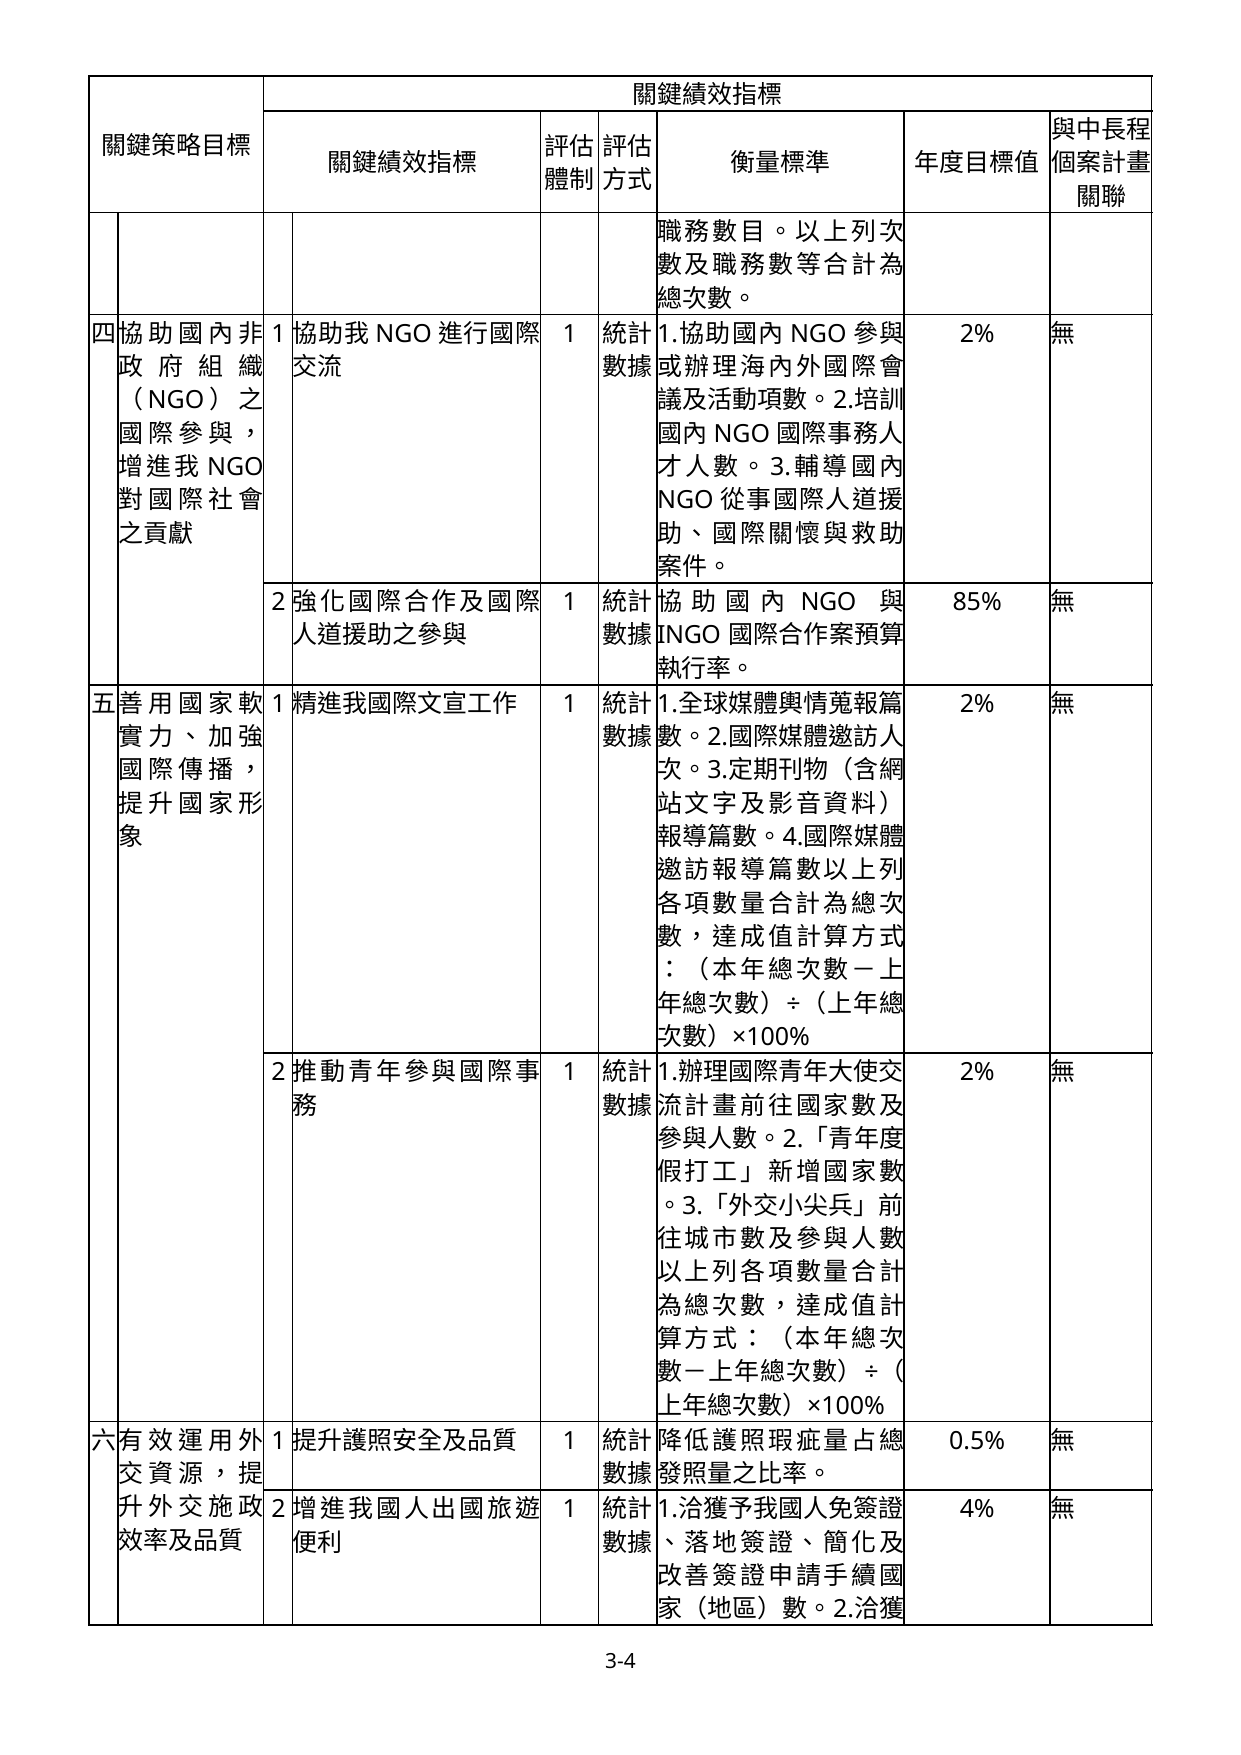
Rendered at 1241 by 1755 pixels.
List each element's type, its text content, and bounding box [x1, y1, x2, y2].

table_cell 2% [905, 315, 1049, 582]
table_cell 無 [1051, 1422, 1151, 1489]
table_cell 衡量標準 [658, 112, 903, 212]
table_cell 職務數目。以上列次數及職務數等合計為總次數。 [658, 213, 903, 314]
table_cell 統計數據 [599, 686, 656, 1052]
table_cell 1 [264, 315, 292, 582]
table_cell 1 [541, 1054, 598, 1421]
table_cell 無 [1051, 1054, 1151, 1421]
table_cell [293, 213, 540, 314]
table_cell 1.辦理國際青年大使交流計畫前往國家數及參與人數。2.「青年度假打工」新增國家數。3.「外交小尖兵」前往城市數及參與人數以上列各項數量合計為總次數，達成值計算方式：（本年總次數－上年總次數）÷（上年總次數）×100% [658, 1054, 903, 1421]
table_cell 1 [541, 686, 598, 1052]
table_cell 五 [90, 686, 117, 1421]
table_cell 增進我國人出國旅遊便利 [293, 1491, 540, 1624]
table_cell 1 [541, 315, 598, 582]
table_cell 評估 方式 [599, 112, 656, 212]
table_cell 1 [541, 1422, 598, 1489]
table_cell 有效運用外交資源，提升外交施政效率及品質 [119, 1422, 263, 1624]
table_cell 協助國內NGO 與INGO 國際合作案預算執行率。 [658, 584, 903, 684]
table_cell 六 [90, 1422, 117, 1624]
table_cell [264, 213, 292, 314]
table_cell [905, 213, 1049, 314]
table_cell 1.洽獲予我國人免簽證、落地簽證、簡化及改善簽證申請手續國家（地區）數。2.洽獲 [658, 1491, 903, 1624]
table_cell 1.全球媒體輿情蒐報篇數。2.國際媒體邀訪人次。3.定期刊物（含網站文字及影音資料）報導篇數。4.國際媒體邀訪報導篇數以上列各項數量合計為總次數，達成值計算方式：（本年總次數－上年總次數）÷（上年總次數）×100% [658, 686, 903, 1052]
table_cell 三 [90, 213, 117, 314]
table_cell 精進我國際文宣工作 [293, 686, 540, 1052]
table_cell [599, 213, 656, 314]
table_cell 0.5% [905, 1422, 1049, 1489]
table_cell 無 [1051, 1491, 1151, 1624]
table_cell 1 [264, 686, 292, 1052]
table_cell 1 [541, 584, 598, 684]
table_cell 年度目標值 [905, 112, 1049, 212]
table_cell 2 [264, 1491, 292, 1624]
table_header 關鍵績效指標 [264, 77, 1151, 110]
table_cell 2% [905, 1054, 1049, 1421]
table_cell 2% [905, 686, 1049, 1052]
table_cell 無 [1051, 584, 1151, 684]
table_cell 1 [541, 1491, 598, 1624]
table_cell 統計數據 [599, 1054, 656, 1421]
table_cell 無 [1051, 686, 1151, 1052]
table_cell 無 [1051, 315, 1151, 582]
table_cell 強化國際合作及國際人道援助之參與 [293, 584, 540, 684]
table_cell 務實參與政府間國際組織，提升我參與國際組織之質與量 [119, 213, 263, 314]
table_cell 協助國內非政府組織（NGO）之國際參與，增進我NGO對國際社會之貢獻 [119, 315, 263, 684]
table_header 關鍵策略目標 [90, 77, 263, 212]
table_cell 1.協助國內NGO參與或辦理海內外國際會議及活動項數。2.培訓國內NGO國際事務人才人數。3.輔導國內NGO從事國際人道援助、國際關懷與救助案件。 [658, 315, 903, 582]
table_cell 四 [90, 315, 117, 684]
table_cell 85% [905, 584, 1049, 684]
table_cell 善用國家軟實力、加強國際傳播，提升國家形象 [119, 686, 263, 1421]
table_cell 統計數據 [599, 584, 656, 684]
table_cell [1051, 213, 1151, 314]
table_cell 1 [264, 1422, 292, 1489]
table_cell 統計數據 [599, 1422, 656, 1489]
table_cell 協助我NGO進行國際交流 [293, 315, 540, 582]
table_cell 評估 體制 [541, 112, 598, 212]
table_cell [541, 213, 598, 314]
table_cell 推動青年參與國際事務 [293, 1054, 540, 1421]
table_cell 降低護照瑕疵量占總發照量之比率。 [658, 1422, 903, 1489]
table_cell 2 [264, 584, 292, 684]
table_cell 4% [905, 1491, 1049, 1624]
table_cell 2 [264, 1054, 292, 1421]
table_cell 關鍵績效指標 [264, 112, 540, 212]
table_cell 統計數據 [599, 1491, 656, 1624]
table_cell 與中長程個案計畫關聯 [1051, 112, 1151, 212]
table_cell 統計數據 [599, 315, 656, 582]
table_cell 提升護照安全及品質 [293, 1422, 540, 1489]
